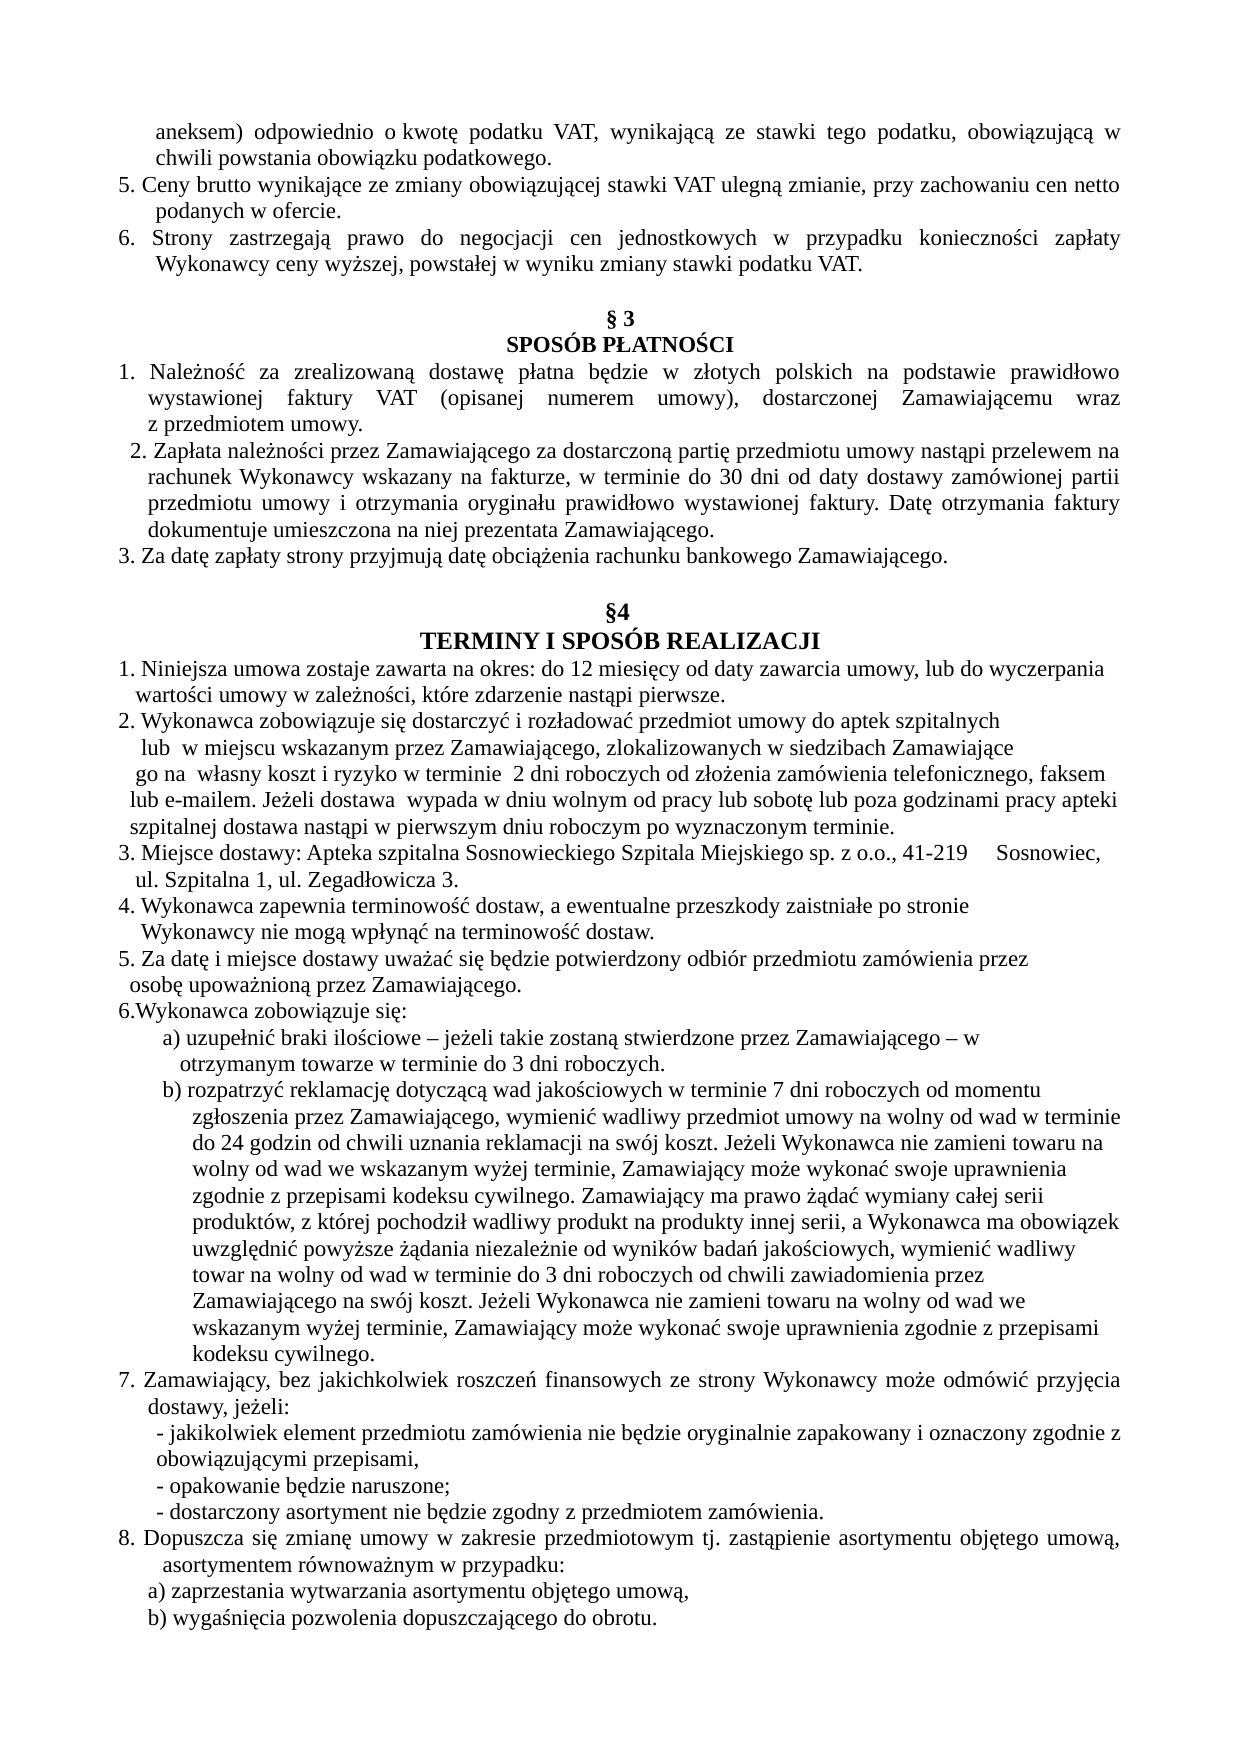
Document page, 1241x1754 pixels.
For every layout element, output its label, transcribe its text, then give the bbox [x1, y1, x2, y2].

text TERMINY I SPOSÓB REALIZACJI [118, 626, 1122, 655]
text 4. Wykonawca zapewnia terminowość dostaw, a ewentualne przeszkody zaistniałe po stronie [112, 892, 1122, 918]
text 2. Wykonawca zobowiązuje się dostarczyć i rozładować przedmiot umowy do aptek szpitalnych [112, 707, 1122, 734]
text ul. Szpitalna 1, ul. Zegadłowicza 3. [112, 866, 1122, 892]
text 5. Ceny brutto wynikające ze zmiany obowiązującej stawki VAT ulegną zmianie, przy zachowaniu cen netto podanych w ofercie. [118, 171, 1122, 223]
text osobę upoważnioną przez Zamawiającego. [112, 971, 1122, 997]
text §4 [118, 597, 1122, 626]
text § 3 [118, 305, 1122, 331]
text Wykonawcy nie mogą wpłynąć na terminowość dostaw. [112, 918, 1122, 945]
text aneksem) odpowiednio o kwotę podatku VAT, wynikającą ze stawki tego podatku, obowiązującą w chwili powstania obowiązku podatkowego. [118, 118, 1122, 171]
text 6. Strony zastrzegają prawo do negocjacji cen jednostkowych w przypadku konieczności zapłaty Wykonawcy ceny wyższej, powstałej w wyniku zmiany stawki podatku VAT. [118, 223, 1122, 276]
text b) wygaśnięcia pozwolenia dopuszczającego do obrotu. [148, 1603, 1122, 1630]
text 5. Za datę i miejsce dostawy uważać się będzie potwierdzony odbiór przedmiotu zamówienia przez [112, 945, 1122, 971]
text - dostarczony asortyment nie będzie zgodny z przedmiotem zamówienia. [156, 1498, 1122, 1524]
text b) rozpatrzyć reklamację dotyczącą wad jakościowych w terminie 7 dni roboczych od momentu zgłoszenia przez Zamawiającego, wymienić wadliwy przedmiot umowy na wolny od wad w terminie do 24 godzin od chwili uznania reklamacji na swój koszt. Jeżeli Wykonawca nie zamieni towaru na wolny od wad we wskazanym wyżej terminie, Zamawiający może wykonać swoje uprawnienia zgodnie z przepisami kodeksu cywilnego. Zamawiający ma prawo żądać wymiany całej serii produktów, z której pochodził wadliwy produkt na produkty innej serii, a Wykonawca ma obowiązek uwzględnić powyższe żądania niezależnie od wyników badań jakościowych, wymienić wadliwy towar na wolny od wad w terminie do 3 dni roboczych od chwili zawiadomienia przez Zamawiającego na swój koszt. Jeżeli Wykonawca nie zamieni towaru na wolny od wad we wskazanym wyżej terminie, Zamawiający może wykonać swoje uprawnienia zgodnie z przepisami kodeksu cywilnego. [162, 1076, 1122, 1366]
text 3. Za datę zapłaty strony przyjmują datę obciążenia rachunku bankowego Zamawiającego. [118, 542, 1122, 568]
text 6.Wykonawca zobowiązuje się: [118, 997, 1122, 1024]
text - jakikolwiek element przedmiotu zamówienia nie będzie oryginalnie zapakowany i oznaczony zgodnie z obowiązującymi przepisami, [156, 1419, 1122, 1472]
text 3. Miejsce dostawy: Apteka szpitalna Sosnowieckiego Szpitala Miejskiego sp. z o.o., 41-219 Sosnowiec, [112, 839, 1122, 866]
text 2. Zapłata należności przez Zamawiającego za dostarczoną partię przedmiotu umowy nastąpi przelewem na rachunek Wykonawcy wskazany na fakturze, w terminie do 30 dni od daty dostawy zamówionej partii przedmiotu umowy i otrzymania oryginału prawidłowo wystawionej faktury. Datę otrzymania faktury dokumentuje umieszczona na niej prezentata Zamawiającego. [118, 437, 1122, 542]
text lub w miejscu wskazanym przez Zamawiającego, zlokalizowanych w siedzibach Zamawiające [118, 734, 1122, 760]
text 1. Należność za zrealizowaną dostawę płatna będzie w złotych polskich na podstawie prawidłowo wystawionej faktury VAT (opisanej numerem umowy), dostarczonej Zamawiającemu wraz z przedmiotem umowy. [118, 358, 1122, 437]
text otrzymanym towarze w terminie do 3 dni roboczych. [162, 1050, 1122, 1076]
text 7. Zamawiający, bez jakichkolwiek roszczeń finansowych ze strony Wykonawcy może odmówić przyjęcia dostawy, jeżeli: [118, 1366, 1122, 1419]
text szpitalnej dostawa nastąpi w pierwszym dniu roboczym po wyznaczonym terminie. [118, 813, 1122, 839]
text lub e-mailem. Jeżeli dostawa wypada w dniu wolnym od pracy lub sobotę lub poza godzinami pracy apteki [118, 787, 1122, 813]
text - opakowanie będzie naruszone; [156, 1472, 1122, 1498]
text 8. Dopuszcza się zmianę umowy w zakresie przedmiotowym tj. zastąpienie asortymentu objętego umową, asortymentem równoważnym w przypadku: [118, 1524, 1122, 1577]
text a) uzupełnić braki ilościowe – jeżeli takie zostaną stwierdzone przez Zamawiającego – w [162, 1024, 1122, 1050]
text 1. Niniejsza umowa zostaje zawarta na okres: do 12 miesięcy od daty zawarcia umowy, lub do wyczerpania [112, 655, 1122, 681]
text go na własny koszt i ryzyko w terminie 2 dni roboczych od złożenia zamówienia telefonicznego, faksem [118, 760, 1122, 787]
text wartości umowy w zależności, które zdarzenie nastąpi pierwsze. [112, 681, 1122, 707]
text a) zaprzestania wytwarzania asortymentu objętego umową, [148, 1577, 1122, 1603]
text SPOSÓB PŁATNOŚCI [118, 331, 1122, 358]
